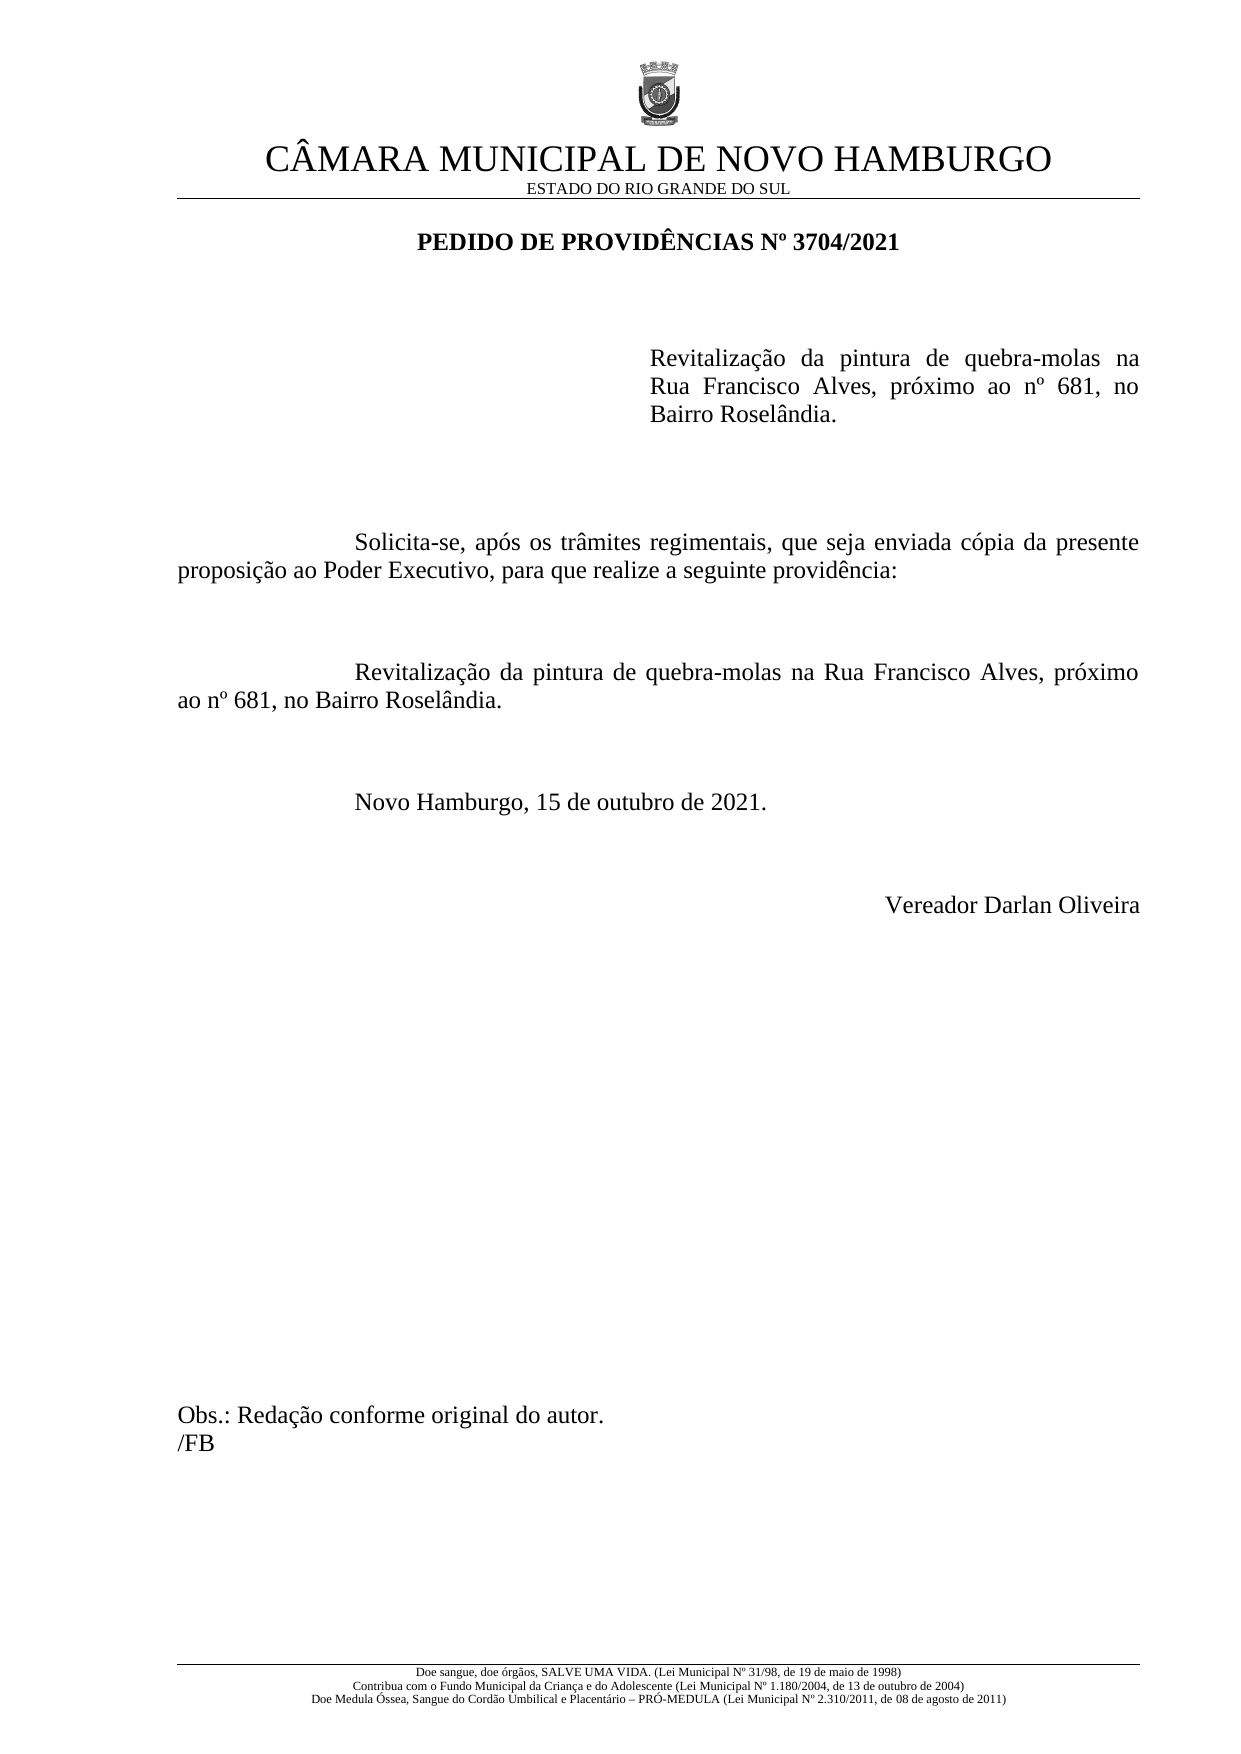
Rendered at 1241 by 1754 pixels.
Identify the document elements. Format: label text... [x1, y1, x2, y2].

text /FB [177, 1429, 1140, 1457]
text Solicita-se, após os trâmites regimentais, que seja enviada cópia da presente proposição ao Poder Executivo, para que realize a seguinte providência: [177, 528, 1140, 583]
text Revitalização da pintura de quebra-molas na Rua Francisco Alves, próximo ao nº 681, no Bairro Roselândia. [649, 344, 1140, 428]
text Revitalização da pintura de quebra-molas na Rua Francisco Alves, próximo ao nº 681, no Bairro Roselândia. [177, 658, 1140, 714]
text PEDIDO DE PROVIDÊNCIAS Nº 3704/2021 [177, 228, 1140, 256]
text Vereador Darlan Oliveira [177, 891, 1140, 919]
text Novo Hamburgo, 15 de outubro de 2021. [177, 788, 1140, 816]
text Obs.: Redação conforme original do autor. [177, 1401, 1140, 1429]
